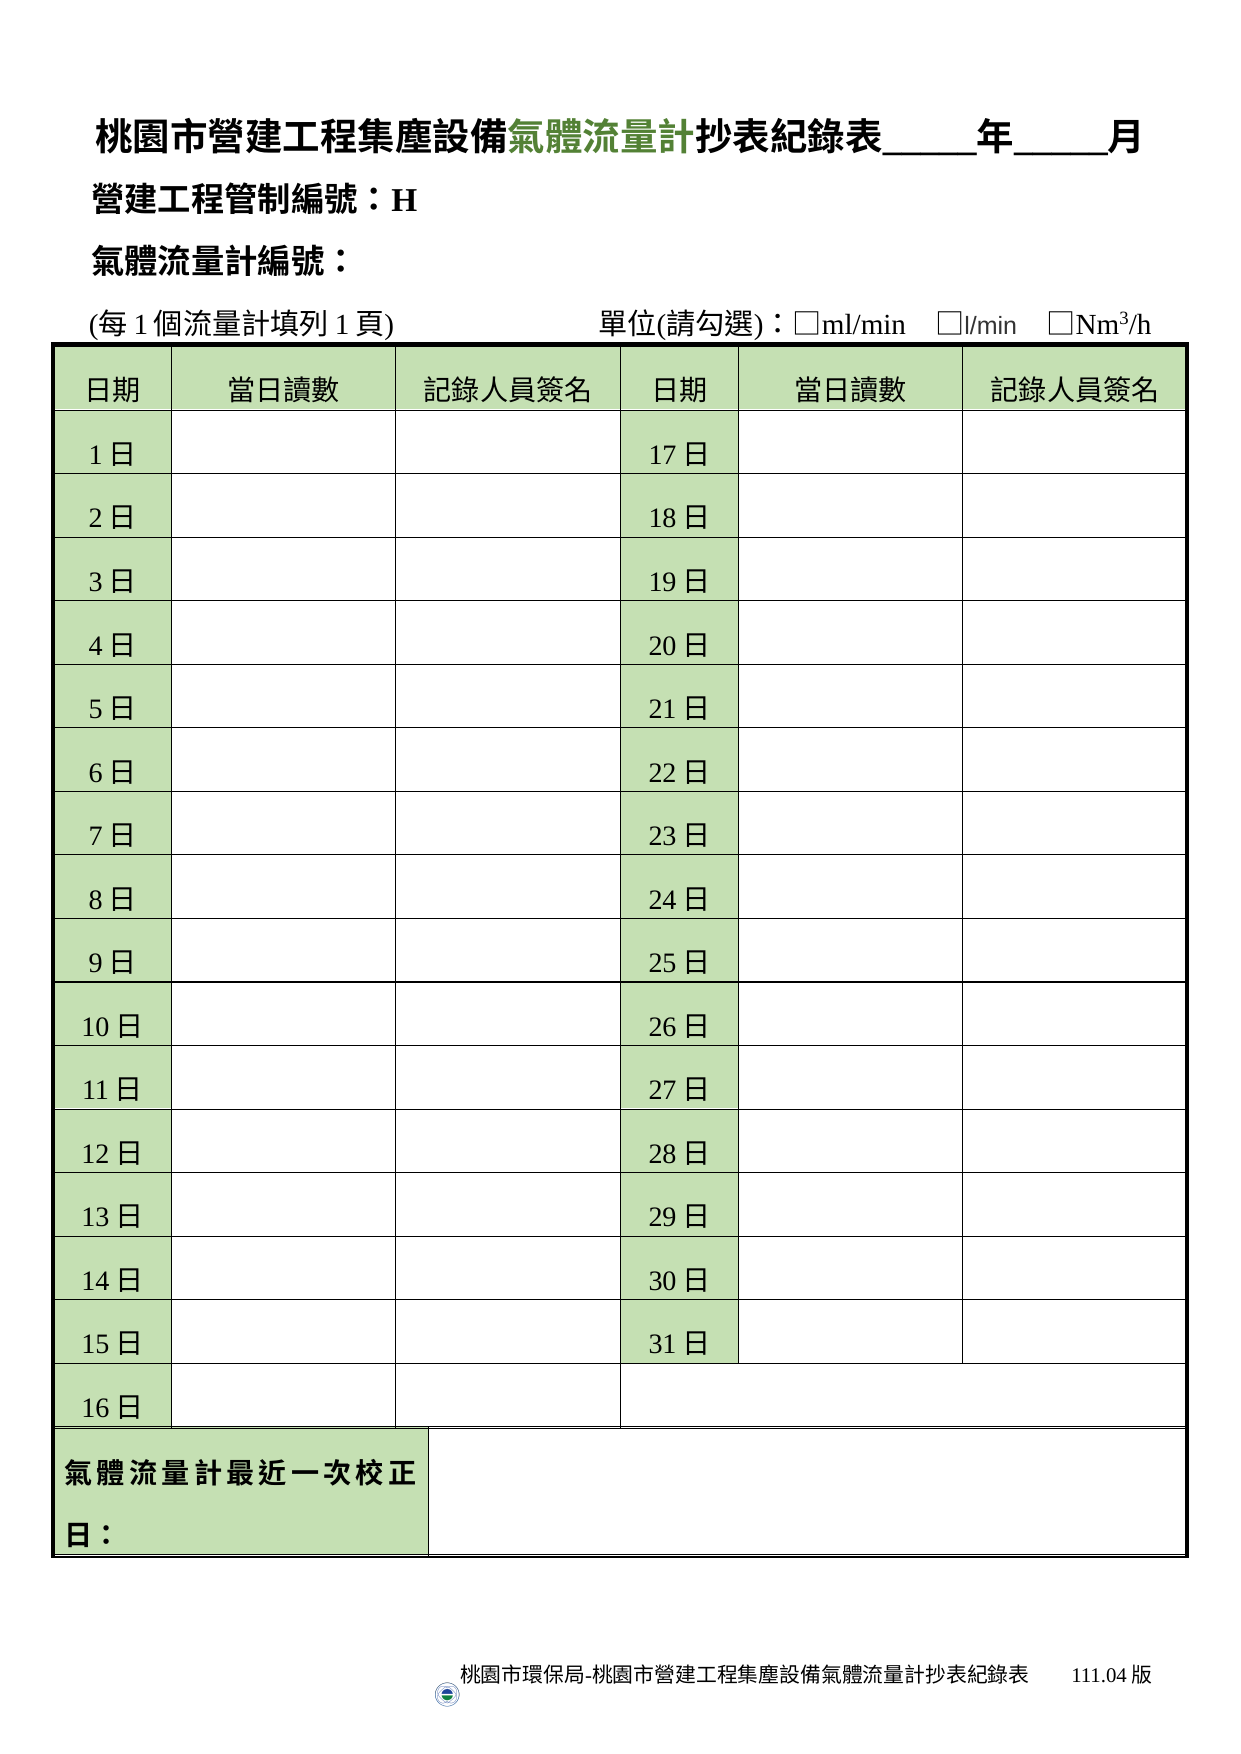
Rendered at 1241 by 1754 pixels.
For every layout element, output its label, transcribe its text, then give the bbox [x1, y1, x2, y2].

table_cell [396, 411, 620, 473]
table_cell [739, 919, 962, 981]
table_cell 24日 [621, 855, 738, 918]
table_cell [963, 411, 1185, 473]
table_cell [739, 728, 962, 791]
table_cell [739, 1110, 962, 1172]
table_cell 27日 [621, 1046, 738, 1108]
table_cell [396, 538, 620, 600]
table_cell [963, 1237, 1185, 1299]
table_cell [963, 538, 1185, 600]
table_cell 15日 [55, 1300, 171, 1363]
table_cell [963, 728, 1185, 791]
table_cell [396, 1046, 620, 1108]
table_cell [739, 1173, 962, 1236]
table_cell 22日 [621, 728, 738, 791]
table_cell [172, 665, 395, 727]
table_cell 16日 [55, 1364, 171, 1426]
table_cell [172, 1173, 395, 1236]
table_cell [739, 1237, 962, 1299]
table_cell [396, 1364, 620, 1426]
table_cell [963, 474, 1185, 537]
table_cell 9日 [55, 919, 171, 981]
table_cell 4日 [55, 601, 171, 664]
table_cell [172, 1300, 395, 1363]
table_cell 6日 [55, 728, 171, 791]
table_cell [739, 411, 962, 473]
table_cell [739, 665, 962, 727]
table_header 當日讀數 [172, 347, 395, 409]
table_cell 10日 [55, 983, 171, 1045]
table_cell 11日 [55, 1046, 171, 1108]
table_cell [963, 1046, 1185, 1108]
text 桃園市營建工程集塵設備氣體流量計抄表紀錄表_____年_____月 [89, 92, 1152, 155]
table_cell [396, 855, 620, 918]
table_header 記錄人員簽名 [396, 347, 620, 409]
text (每1個流量計填列1頁) 單位(請勾選)：□ml/min □l/min □Nm3/h [89, 280, 1152, 342]
table_cell [963, 665, 1185, 727]
table_cell 25日 [621, 919, 738, 981]
table_cell 21日 [621, 665, 738, 727]
table_cell [739, 792, 962, 854]
table_cell [172, 1364, 395, 1426]
table_cell [963, 601, 1185, 664]
table_cell [396, 1300, 620, 1363]
table_cell 2日 [55, 474, 171, 537]
table_cell [739, 1046, 962, 1108]
table_cell [963, 1173, 1185, 1236]
table_cell [172, 855, 395, 918]
table_cell [396, 601, 620, 664]
table_cell 氣體流量計最近一次校正日： [55, 1429, 428, 1554]
table_cell [739, 855, 962, 918]
table_cell 28日 [621, 1110, 738, 1172]
table_cell [739, 538, 962, 600]
table_cell 氣體流量計編號： [80, 217, 1161, 280]
table_cell [739, 474, 962, 537]
table_cell [172, 411, 395, 473]
table_cell [396, 1173, 620, 1236]
table_cell [396, 919, 620, 981]
table_cell [172, 1110, 395, 1172]
table_cell 20日 [621, 601, 738, 664]
table_cell [963, 1110, 1185, 1172]
table_header 當日讀數 [739, 347, 962, 409]
table_cell [172, 474, 395, 537]
table_cell 5日 [55, 665, 171, 727]
table_cell [739, 1300, 962, 1363]
table_cell 23日 [621, 792, 738, 854]
table_cell 1日 [55, 411, 171, 473]
table_cell 8日 [55, 855, 171, 918]
table_header 營建工程管制編號：H [80, 155, 1161, 217]
table_cell [172, 728, 395, 791]
table_cell 19日 [621, 538, 738, 600]
table_cell [396, 665, 620, 727]
table_header 日期 [621, 347, 738, 409]
table_cell [172, 919, 395, 981]
table_cell [396, 474, 620, 537]
table_cell [621, 1364, 1185, 1426]
table_cell [396, 792, 620, 854]
table_cell 31日 [621, 1300, 738, 1363]
table_cell 13日 [55, 1173, 171, 1236]
table_cell [963, 983, 1185, 1045]
table_cell 26日 [621, 983, 738, 1045]
table_cell 18日 [621, 474, 738, 537]
table_cell [963, 855, 1185, 918]
table_cell [739, 601, 962, 664]
table_cell 12日 [55, 1110, 171, 1172]
table_cell [172, 983, 395, 1045]
table_cell [396, 728, 620, 791]
table_cell [172, 1237, 395, 1299]
table_cell [739, 983, 962, 1045]
table_header 日期 [55, 347, 171, 409]
table_cell [172, 792, 395, 854]
table_cell [172, 538, 395, 600]
table_cell 17日 [621, 411, 738, 473]
table_cell [396, 983, 620, 1045]
table_cell [429, 1429, 1185, 1554]
table_header 記錄人員簽名 [963, 347, 1185, 409]
table_cell 14日 [55, 1237, 171, 1299]
table_cell 3日 [55, 538, 171, 600]
table_cell 7日 [55, 792, 171, 854]
table_cell [963, 792, 1185, 854]
table_cell [396, 1237, 620, 1299]
table_cell 29日 [621, 1173, 738, 1236]
table_cell 30日 [621, 1237, 738, 1299]
table_cell [172, 1046, 395, 1108]
table_cell [963, 1300, 1185, 1363]
table_cell [172, 601, 395, 664]
table_cell [396, 1110, 620, 1172]
table_cell [963, 919, 1185, 981]
